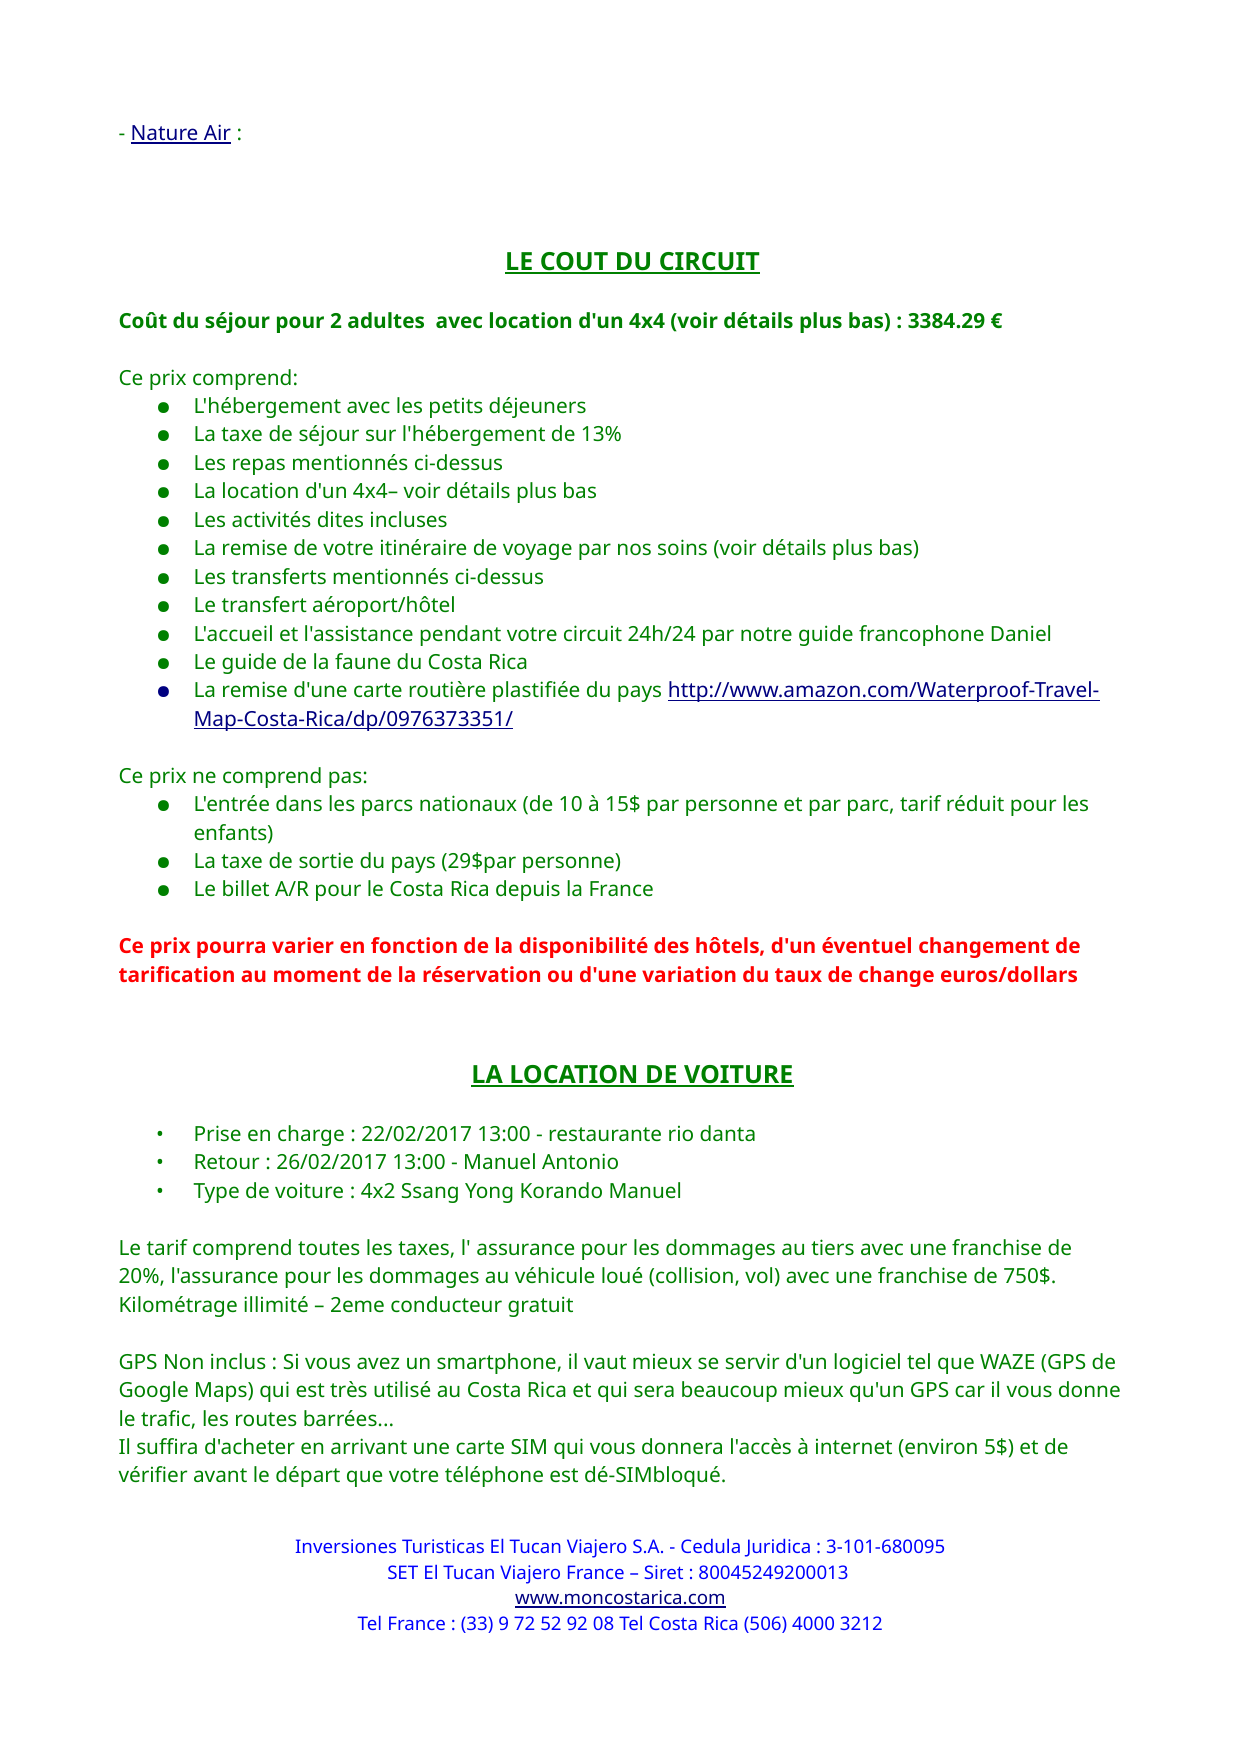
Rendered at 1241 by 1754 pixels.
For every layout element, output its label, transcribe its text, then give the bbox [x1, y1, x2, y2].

list Les activités dites incluses [156, 505, 1122, 533]
text LE COUT DU CIRCUIT [118, 243, 1146, 277]
list Le transfert aéroport/hôtel [156, 590, 1122, 619]
list Prise en charge : 22/02/2017 13:00 - restaurante rio danta [156, 1119, 1122, 1147]
list Les repas mentionnés ci-dessus [156, 448, 1122, 476]
list L'hébergement avec les petits déjeuners [156, 391, 1122, 419]
text Kilométrage illimité – 2eme conducteur gratuit [118, 1290, 1122, 1318]
list La remise de votre itinéraire de voyage par nos soins (voir détails plus bas) [156, 533, 1122, 562]
list Les transferts mentionnés ci-dessus [156, 562, 1122, 590]
list L'accueil et l'assistance pendant votre circuit 24h/24 par notre guide francophone Daniel [156, 619, 1122, 647]
text - Nature Air : [118, 118, 1122, 147]
list Type de voiture : 4x2 Ssang Yong Korando Manuel [156, 1176, 1122, 1204]
list Le guide de la faune du Costa Rica [156, 647, 1122, 676]
list La location d'un 4x4– voir détails plus bas [156, 476, 1122, 505]
text Ce prix ne comprend pas: [118, 761, 1122, 789]
list L'entrée dans les parcs nationaux (de 10 à 15$ par personne et par parc, tarif réduit pour les enfants) [156, 789, 1122, 846]
text GPS Non inclus : Si vous avez un smartphone, il vaut mieux se servir d'un logiciel tel que WAZE (GPS de Google Maps) qui est très utilisé au Costa Rica et qui sera beaucoup mieux qu'un GPS car il vous donne le trafic, les routes barrées... Il suffira d'acheter en arrivant une carte SIM qui vous donnera l'accès à internet (environ 5$) et de vérifier avant le départ que votre téléphone est dé-SIMbloqué. [118, 1347, 1122, 1489]
list La remise d'une carte routière plastifiée du pays http://www.amazon.com/Waterproof-Travel-Map-Costa-Rica/dp/0976373351/ [156, 676, 1122, 732]
list Retour : 26/02/2017 13:00 - Manuel Antonio [156, 1147, 1122, 1176]
text Ce prix pourra varier en fonction de la disponibilité des hôtels, d'un éventuel changement de tarification au moment de la réservation ou d'une variation du taux de change euros/dollars [118, 931, 1122, 988]
list La taxe de sortie du pays (29$par personne) [156, 846, 1122, 874]
text LA LOCATION DE VOITURE [118, 1056, 1146, 1091]
text Le tarif comprend toutes les taxes, l' assurance pour les dommages au tiers avec une franchise de 20%, l'assurance pour les dommages au véhicule loué (collision, vol) avec une franchise de 750$. [118, 1233, 1122, 1290]
list Le billet A/R pour le Costa Rica depuis la France [156, 874, 1122, 903]
text Ce prix comprend: [118, 363, 1122, 391]
text Coût du séjour pour 2 adultes avec location d'un 4x4 (voir détails plus bas) : 3384.29 € [118, 306, 1122, 334]
list La taxe de séjour sur l'hébergement de 13% [156, 419, 1122, 448]
